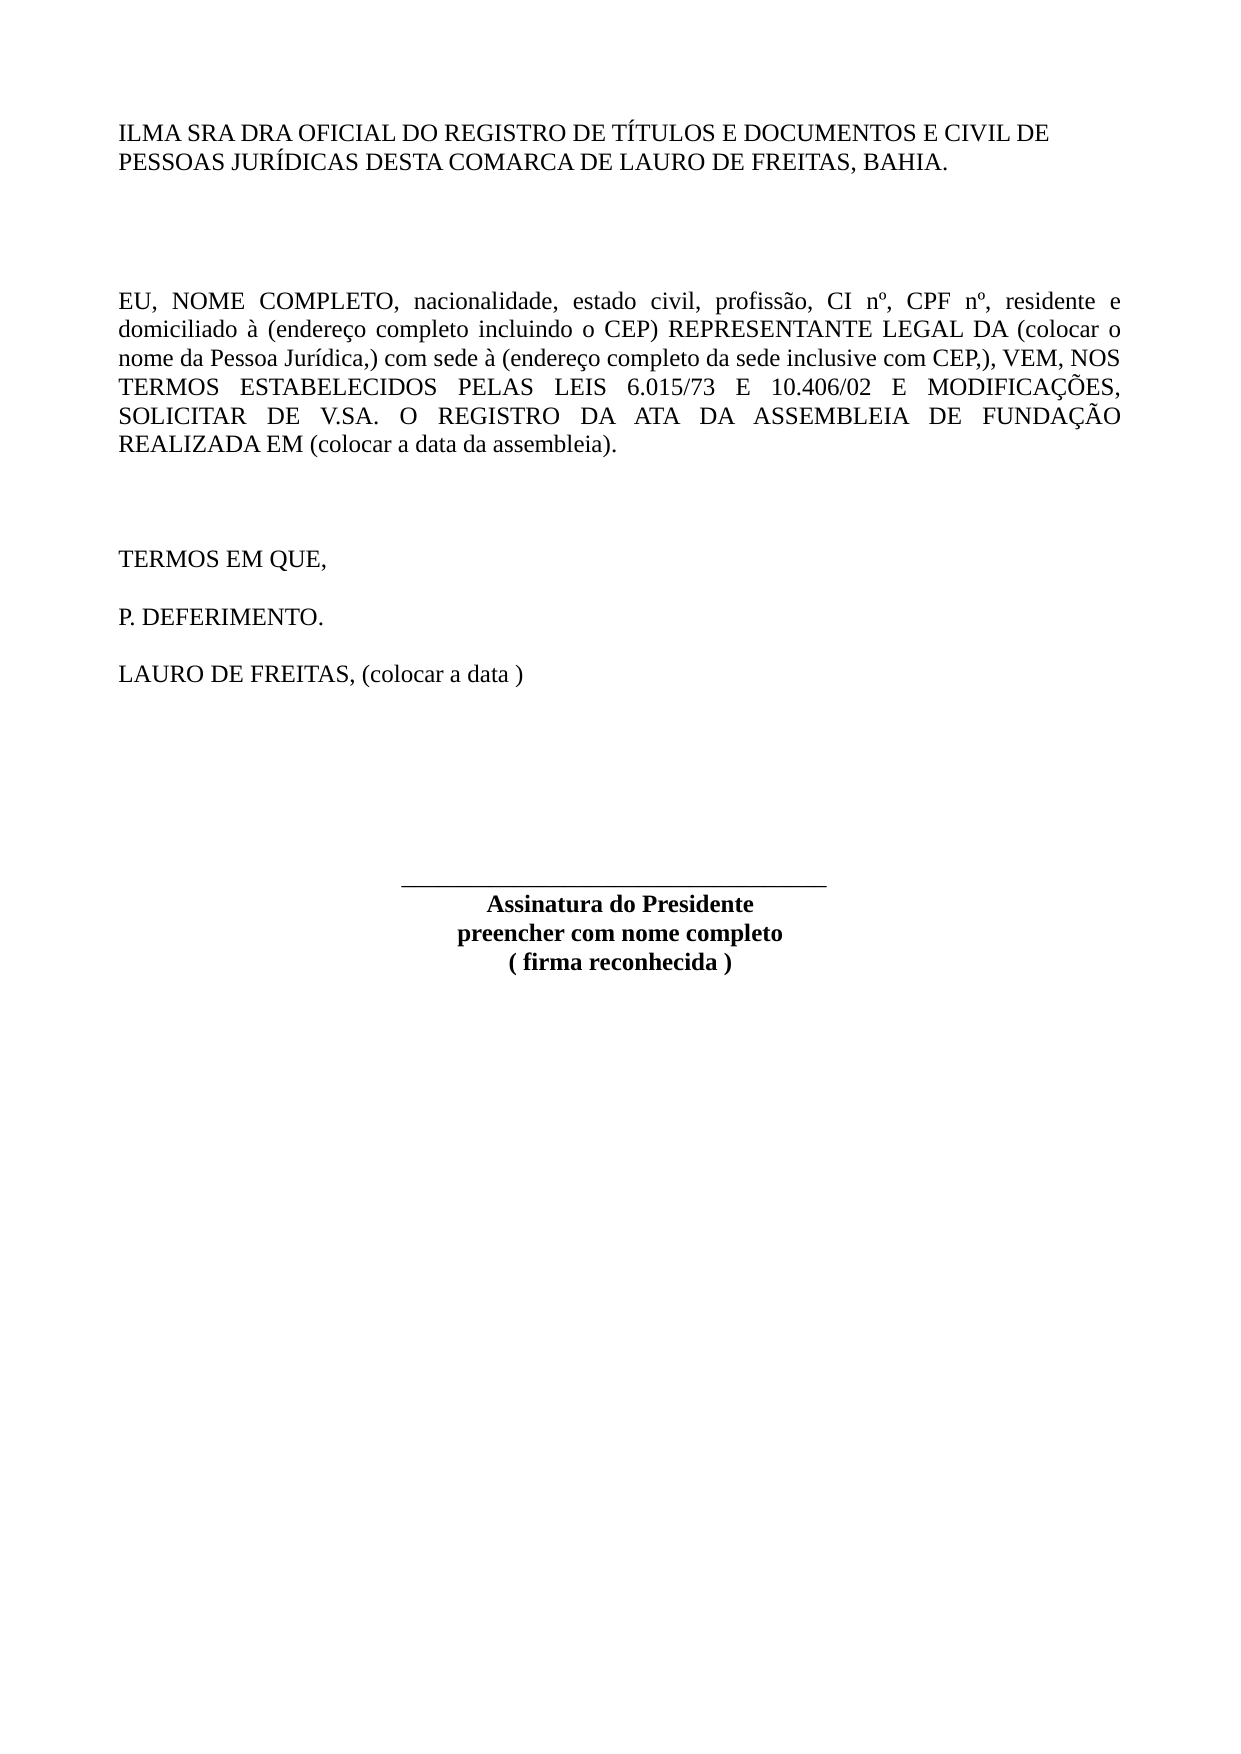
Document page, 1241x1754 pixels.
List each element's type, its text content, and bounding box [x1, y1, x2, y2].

text LAURO DE FREITAS, (colocar a data ) [118, 659, 1122, 688]
text __________________________________ [118, 861, 1122, 889]
text preencher com nome completo [118, 918, 1122, 947]
text TERMOS EM QUE, [118, 544, 1122, 573]
text ILMA SRA DRA OFICIAL DO REGISTRO DE TÍTULOS E DOCUMENTOS E CIVIL DE PESSOAS JURÍDICAS DESTA COMARCA DE LAURO DE FREITAS, BAHIA. [118, 118, 1122, 176]
text Assinatura do Presidente [118, 889, 1122, 918]
text ( firma reconhecida ) [118, 947, 1122, 976]
text EU, NOME COMPLETO, nacionalidade, estado civil, profissão, CI nº, CPF nº, residente e domiciliado à (endereço completo incluindo o CEP) REPRESENTANTE LEGAL DA (colocar o nome da Pessoa Jurídica,) com sede à (endereço completo da sede inclusive com CEP,), VEM, NOS TERMOS ESTABELECIDOS PELAS LEIS 6.015/73 E 10.406/02 E MODIFICAÇÕES, SOLICITAR DE V.SA. O REGISTRO DA ATA DA ASSEMBLEIA DE FUNDAÇÃO REALIZADA EM (colocar a data da assembleia). [118, 286, 1122, 458]
text P. DEFERIMENTO. [118, 602, 1122, 631]
